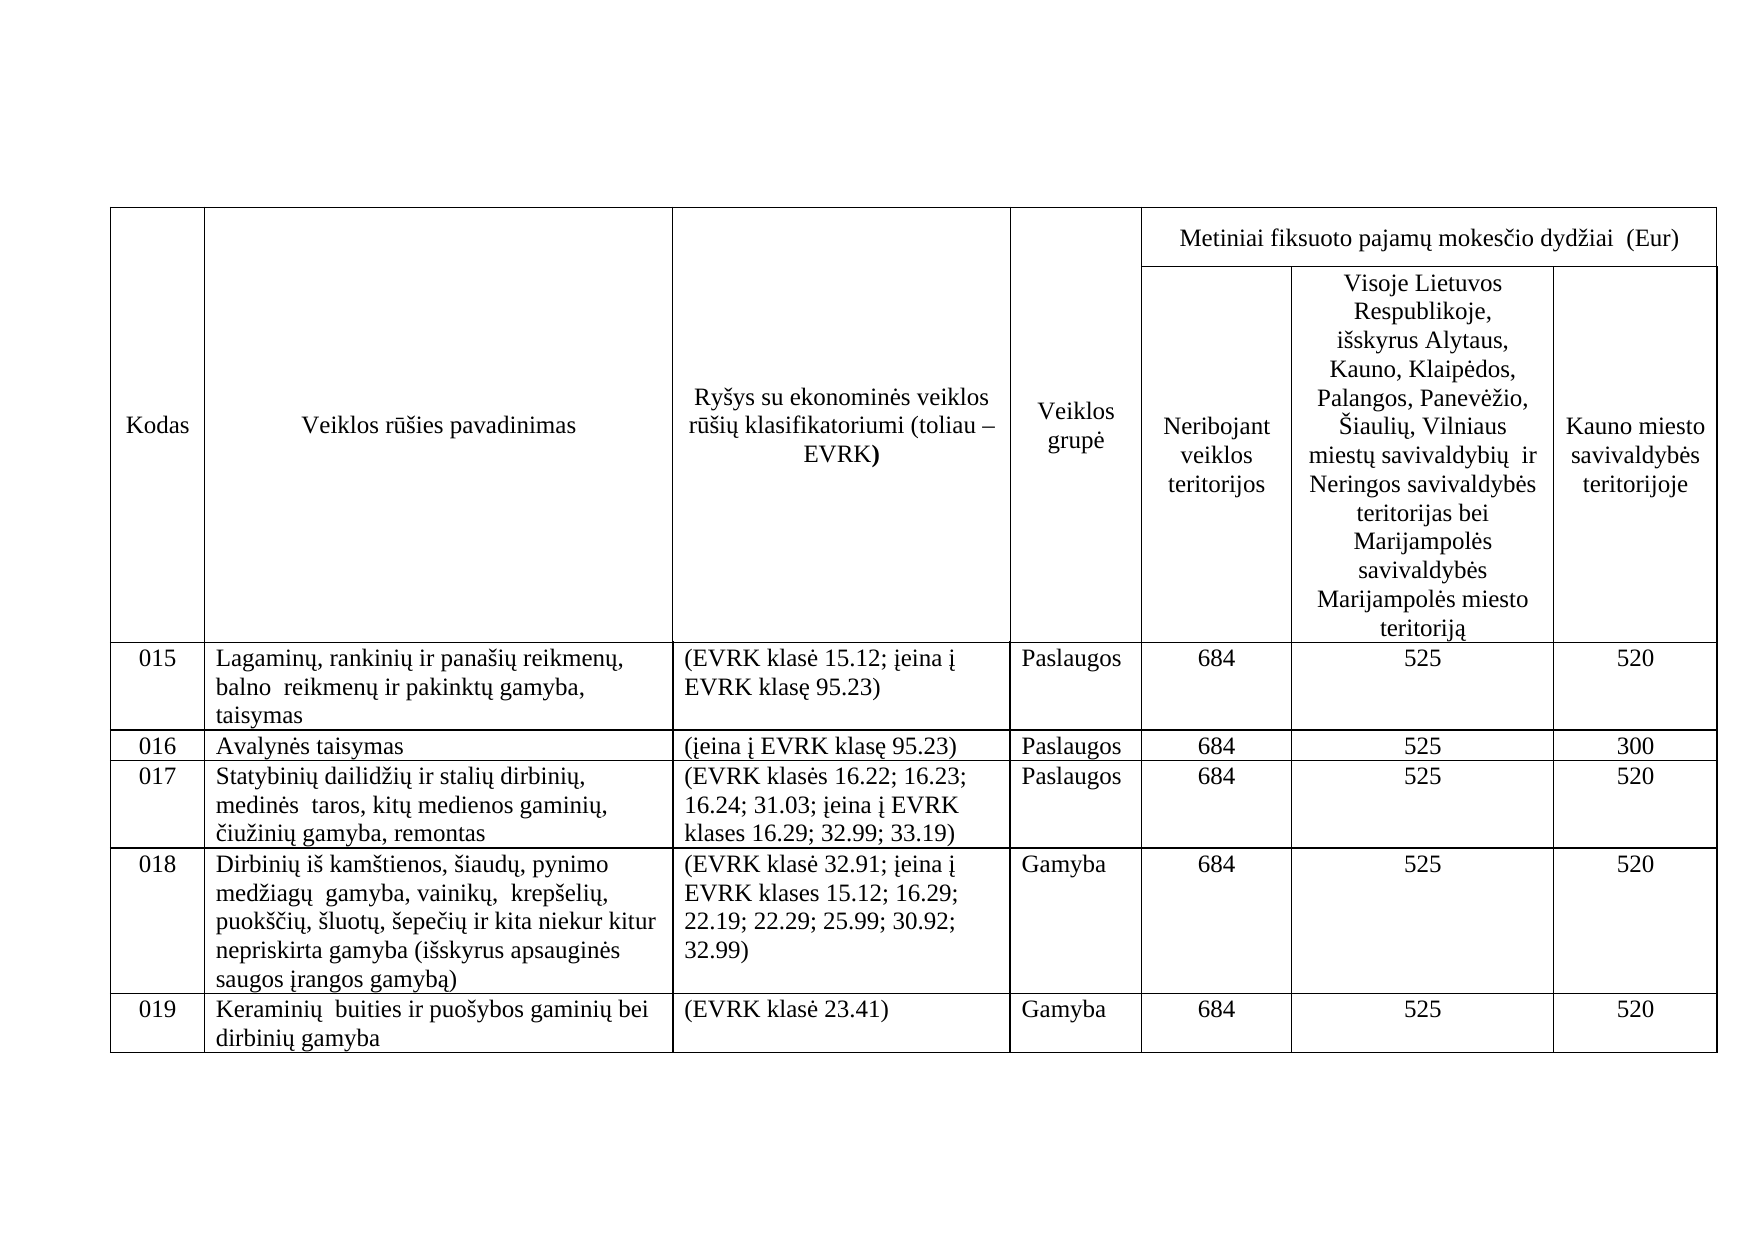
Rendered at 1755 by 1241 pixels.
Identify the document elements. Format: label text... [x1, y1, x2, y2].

table_cell 520 [1554, 994, 1716, 1052]
table_cell Visoje Lietuvos Respublikoje, išskyrus Alytaus, Kauno, Klaipėdos, Palangos, Panevėžio, Šiaulių, Vilniaus miestų savivaldybių ir Neringos savivaldybės teritorijas bei Marijampolės savivaldybės Marijampolės miesto teritoriją [1292, 267, 1553, 641]
table_cell Keraminių buities ir puošybos gaminių bei dirbinių gamyba [205, 994, 672, 1052]
table_cell Gamyba [1011, 849, 1141, 993]
table_cell 525 [1292, 731, 1553, 759]
table_cell 520 [1554, 761, 1716, 847]
table_cell Paslaugos [1011, 761, 1141, 847]
table_cell 018 [111, 849, 204, 993]
table_cell Neribojant veiklos teritorijos [1142, 267, 1291, 641]
table_cell 525 [1292, 761, 1553, 847]
table_header Metiniai fiksuoto pajamų mokesčio dydžiai (Eur) [1142, 208, 1716, 266]
table_cell 684 [1142, 761, 1291, 847]
table_cell Avalynės taisymas [205, 731, 672, 759]
table_cell 300 [1554, 731, 1716, 759]
table_cell Paslaugos [1011, 643, 1141, 729]
table_cell 684 [1142, 994, 1291, 1052]
table_header Veiklos grupė [1011, 208, 1141, 641]
table_cell (įeina į EVRK klasę 95.23) [674, 731, 1009, 759]
table_header Ryšys su ekonominės veiklos rūšių klasifikatoriumi (toliau – EVRK) [673, 208, 1010, 641]
table_cell (EVRK klasė 15.12; įeina į EVRK klasę 95.23) [674, 643, 1009, 729]
table_cell 684 [1142, 643, 1291, 729]
table_cell 684 [1142, 731, 1291, 759]
table_cell (EVRK klasė 23.41) [674, 994, 1009, 1052]
table_cell 015 [111, 643, 204, 729]
table_cell Lagaminų, rankinių ir panašių reikmenų, balno reikmenų ir pakinktų gamyba, taisymas [205, 643, 672, 729]
table_cell Paslaugos [1011, 731, 1141, 759]
table_cell Dirbinių iš kamštienos, šiaudų, pynimo medžiagų gamyba, vainikų, krepšelių, puokščių, šluotų, šepečių ir kita niekur kitur nepriskirta gamyba (išskyrus apsauginės saugos įrangos gamybą) [205, 849, 672, 993]
table_cell Kauno miesto savivaldybės teritorijoje [1554, 267, 1716, 641]
table_cell 017 [111, 761, 204, 847]
table_cell 684 [1142, 849, 1291, 993]
table_header Veiklos rūšies pavadinimas [205, 208, 672, 641]
table_cell Gamyba [1011, 994, 1141, 1052]
table_header Kodas [111, 208, 204, 641]
table_cell 016 [111, 731, 204, 759]
table_cell 019 [111, 994, 204, 1052]
table_cell (EVRK klasė 32.91; įeina į EVRK klases 15.12; 16.29; 22.19; 22.29; 25.99; 30.92; 32.99) [674, 849, 1009, 993]
table_cell (EVRK klasės 16.22; 16.23; 16.24; 31.03; įeina į EVRK klases 16.29; 32.99; 33.19) [674, 761, 1009, 847]
table_cell 525 [1292, 849, 1553, 993]
table_cell Statybinių dailidžių ir stalių dirbinių, medinės taros, kitų medienos gaminių, čiužinių gamyba, remontas [205, 761, 672, 847]
table_cell 525 [1292, 994, 1553, 1052]
table_cell 525 [1292, 643, 1553, 729]
table_cell 520 [1554, 643, 1716, 729]
table_cell 520 [1554, 849, 1716, 993]
